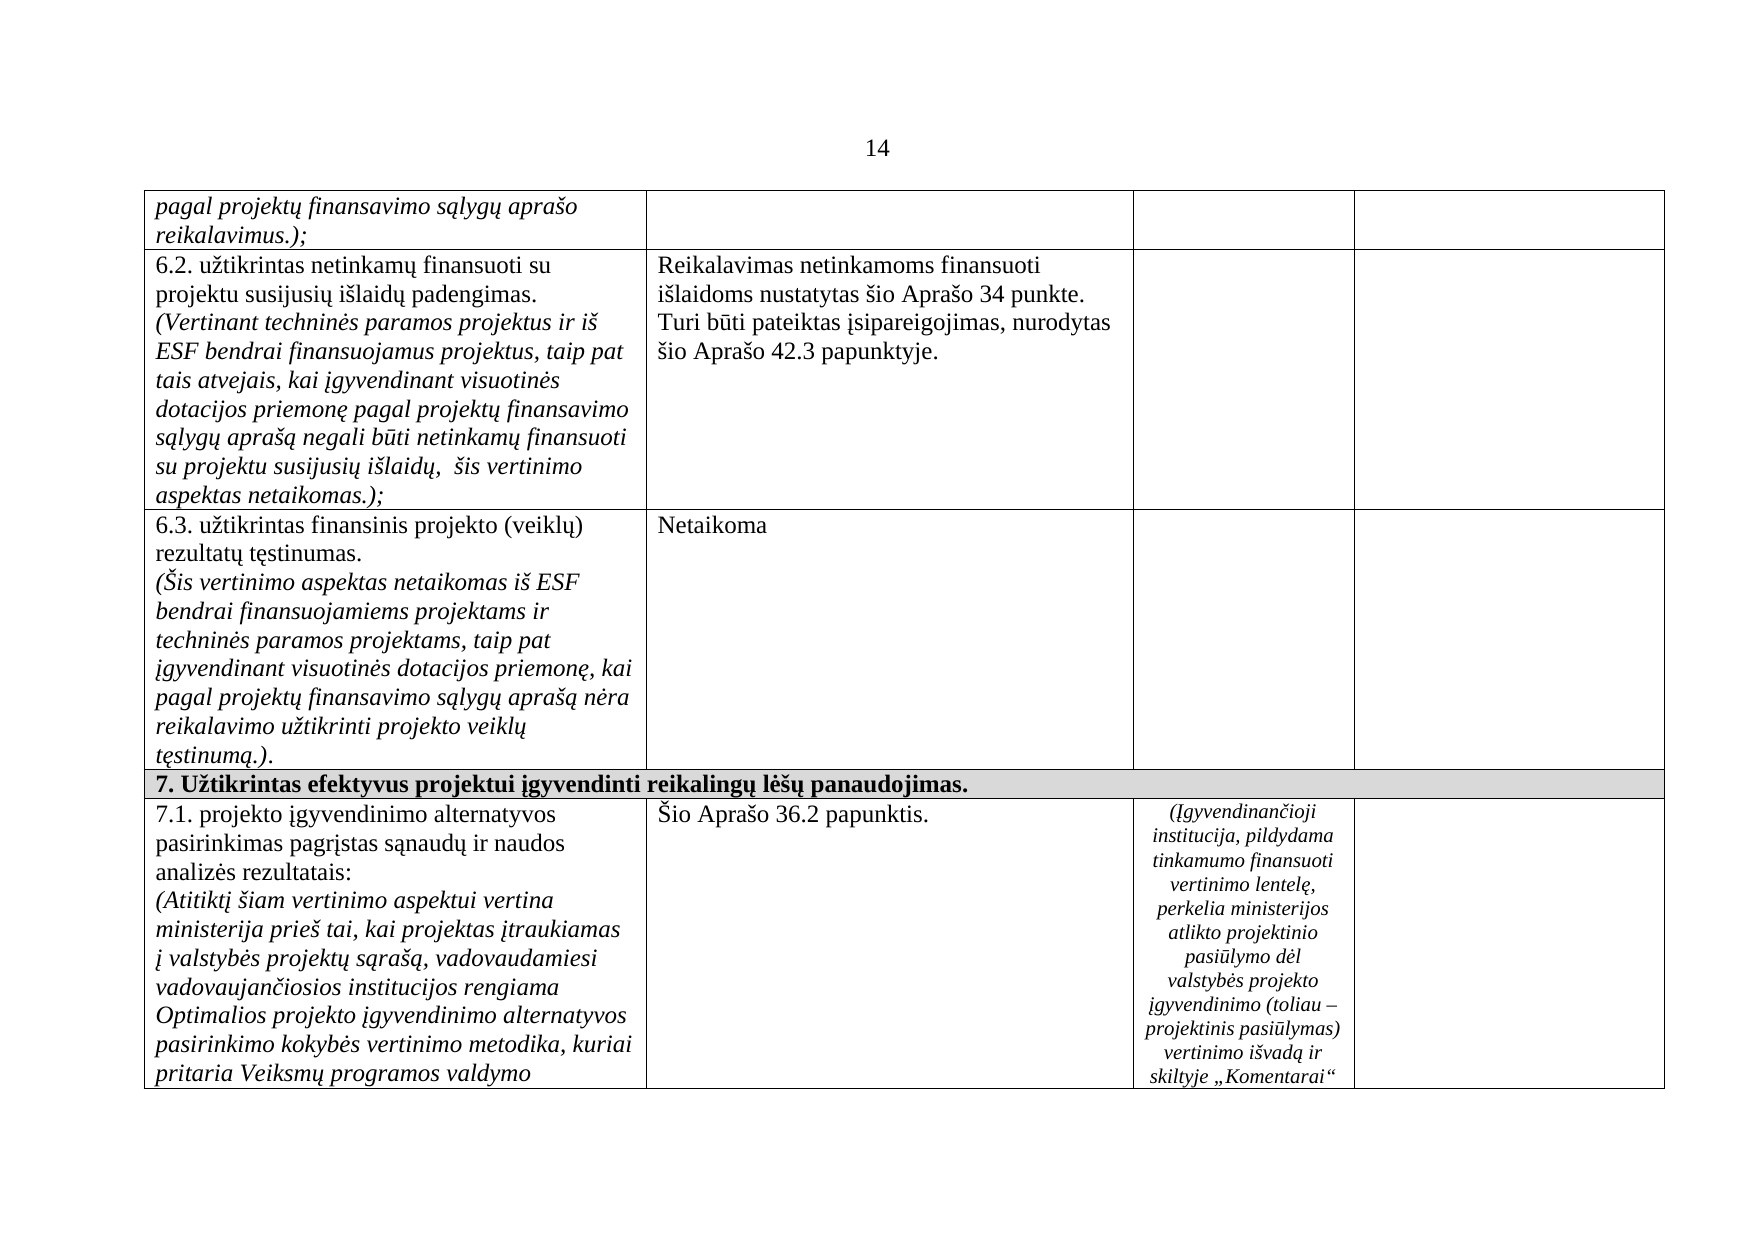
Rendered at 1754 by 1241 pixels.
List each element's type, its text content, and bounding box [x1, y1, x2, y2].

table_cell [1134, 250, 1354, 509]
table_cell 6.2. užtikrintas netinkamų finansuoti su projektu susijusių išlaidų padengimas. (Vertinant techninės paramos projektus ir iš ESF bendrai finansuojamus projektus, taip pat tais atvejais, kai įgyvendinant visuotinės dotacijos priemonę pagal projektų finansavimo sąlygų aprašą negali būti netinkamų finansuoti su projektu susijusių išlaidų, šis vertinimo aspektas netaikomas.); [145, 250, 646, 509]
table_cell [1355, 510, 1664, 768]
table_cell [1355, 799, 1664, 1088]
table_cell [647, 191, 1133, 249]
table_cell 7. Užtikrintas efektyvus projektui įgyvendinti reikalingų lėšų panaudojimas. [145, 770, 1664, 798]
table_cell [1134, 191, 1354, 249]
table_cell [1134, 510, 1354, 768]
table_cell Reikalavimas netinkamoms finansuoti išlaidoms nustatytas šio Aprašo 34 punkte. Turi būti pateiktas įsipareigojimas, nurodytas šio Aprašo 42.3 papunktyje. [647, 250, 1133, 509]
table_cell Netaikoma [647, 510, 1133, 768]
table_cell 6.3. užtikrintas finansinis projekto (veiklų) rezultatų tęstinumas. (Šis vertinimo aspektas netaikomas iš ESF bendrai finansuojamiems projektams ir techninės paramos projektams, taip pat įgyvendinant visuotinės dotacijos priemonę, kai pagal projektų finansavimo sąlygų aprašą nėra reikalavimo užtikrinti projekto veiklų tęstinumą.). [145, 510, 646, 768]
table_cell [1355, 250, 1664, 509]
table_cell [1355, 191, 1664, 249]
table_cell pagal projektų finansavimo sąlygų aprašo reikalavimus.); [145, 191, 646, 249]
table_cell 7.1. projekto įgyvendinimo alternatyvos pasirinkimas pagrįstas sąnaudų ir naudos analizės rezultatais: (Atitiktį šiam vertinimo aspektui vertina ministerija prieš tai, kai projektas įtraukiamas į valstybės projektų sąrašą, vadovaudamiesi vadovaujančiosios institucijos rengiama Optimalios projekto įgyvendinimo alternatyvos pasirinkimo kokybės vertinimo metodika, kuriai pritaria Veiksmų programos valdymo [145, 799, 646, 1088]
table_cell (Įgyvendinančioji institucija, pildydama tinkamumo finansuoti vertinimo lentelę, perkelia ministerijos atlikto projektinio pasiūlymo dėl valstybės projekto įgyvendinimo (toliau – projektinis pasiūlymas) vertinimo išvadą ir skiltyje „Komentarai“ [1134, 799, 1354, 1088]
table_cell Šio Aprašo 36.2 papunktis. [647, 799, 1133, 1088]
